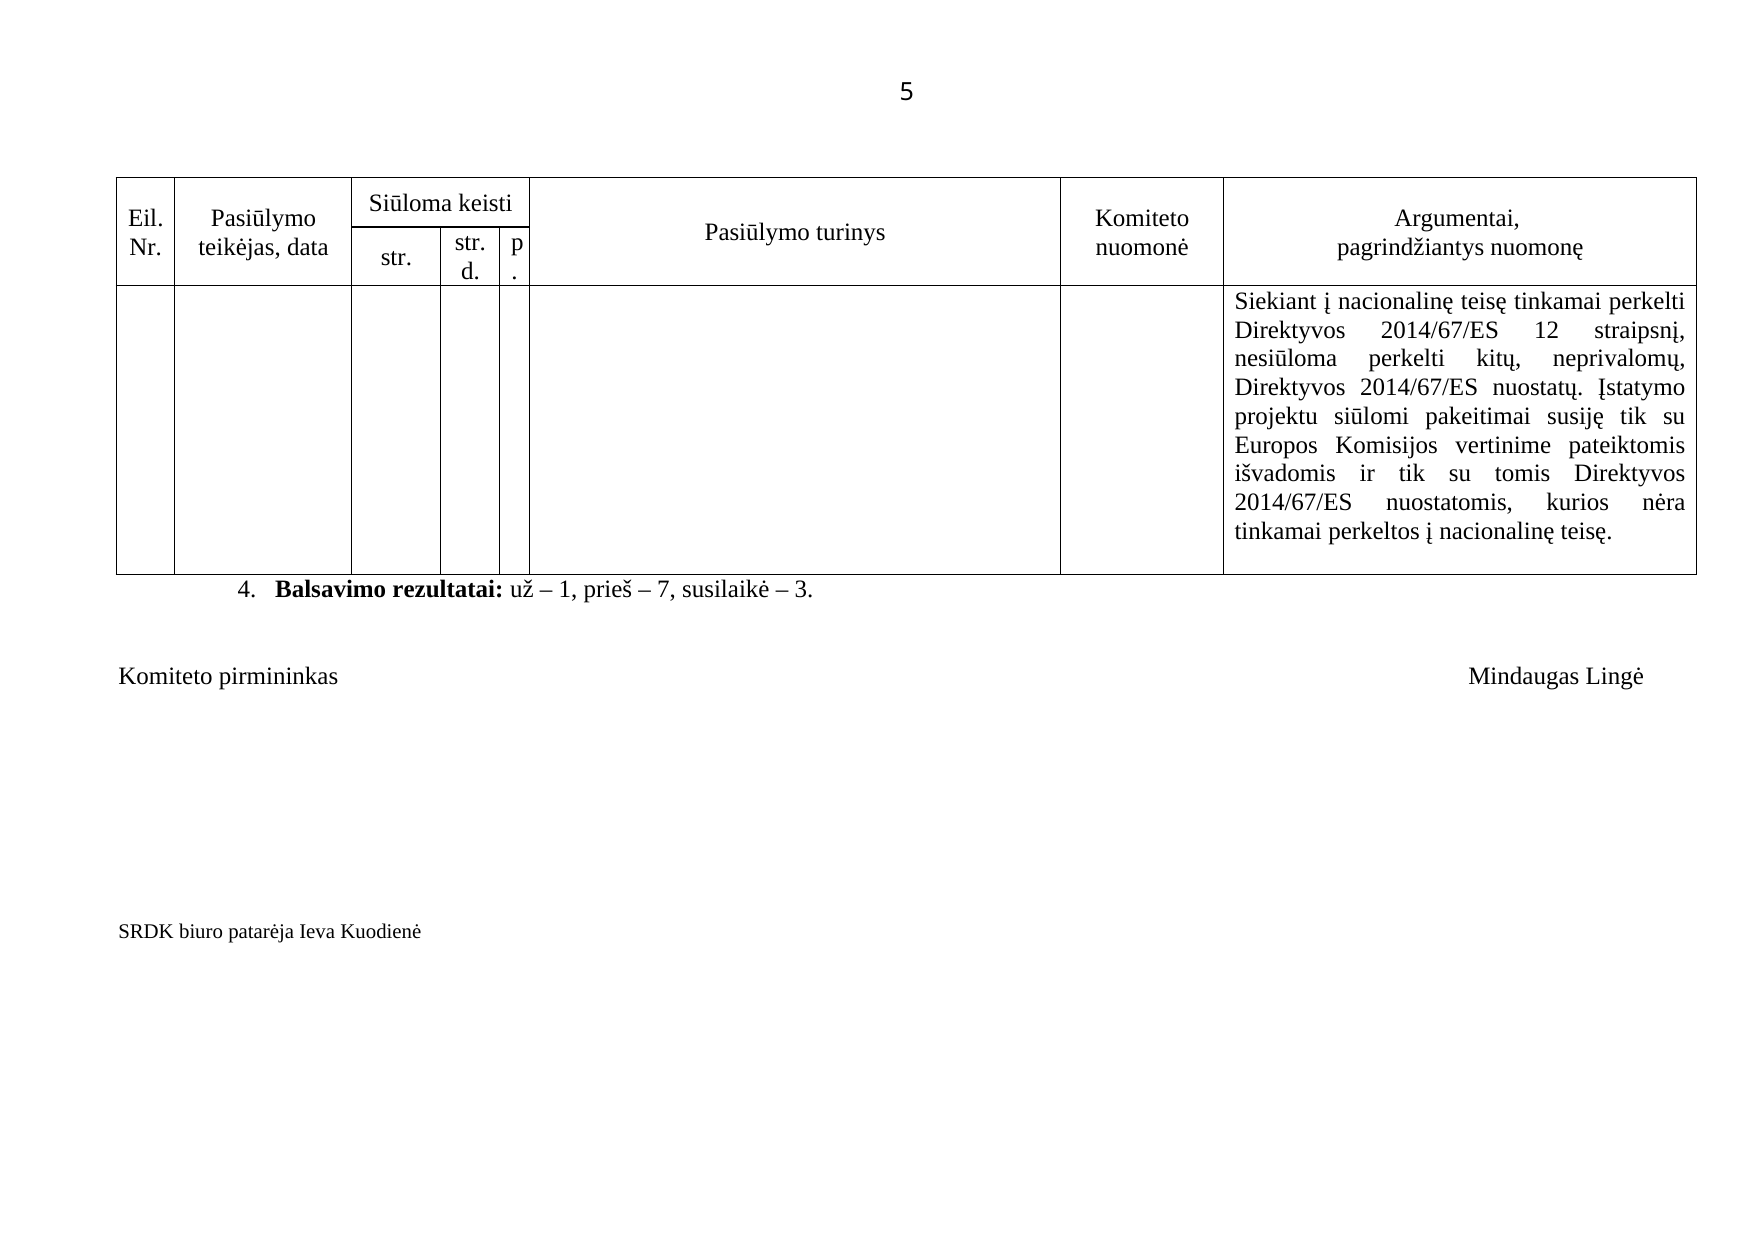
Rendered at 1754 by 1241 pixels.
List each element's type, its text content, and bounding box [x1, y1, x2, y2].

text Komiteto pirmininkas Mindaugas Lingė [118, 661, 1695, 689]
table_cell [1061, 286, 1223, 573]
table_header Argumentai, pagrindžiantys nuomonę [1224, 178, 1696, 285]
table_cell [352, 286, 440, 573]
table_cell str. d. [441, 228, 499, 285]
table_cell [117, 286, 174, 573]
table_cell [530, 286, 1060, 573]
table_header Pasiūlymo turinys [530, 178, 1060, 285]
table_cell [175, 286, 351, 573]
table_cell [500, 286, 529, 573]
table_header Siūloma keisti [352, 178, 529, 226]
table_header Pasiūlymo teikėjas, data [175, 178, 351, 285]
list Balsavimo rezultatai: už – 1, prieš – 7, susilaikė – 3. [237, 575, 1695, 603]
table_cell Siekiant į nacionalinę teisę tinkamai perkelti Direktyvos 2014/67/ES 12 straipsnį, nesiūloma perkelti kitų, neprivalomų, Direktyvos 2014/67/ES nuostatų. Įstatymo projektu siūlomi pakeitimai susiję tik su Europos Komisijos vertinime pateiktomis išvadomis ir tik su tomis Direktyvos 2014/67/ES nuostatomis, kurios nėra tinkamai perkeltos į nacionalinę teisę. [1224, 286, 1696, 573]
table_cell p. [500, 228, 529, 285]
table_header Komiteto nuomonė [1061, 178, 1223, 285]
table_cell str. [352, 228, 440, 285]
table_cell [441, 286, 499, 573]
text SRDK biuro patarėja Ieva Kuodienė [118, 919, 1695, 943]
table_header Eil. Nr. [117, 178, 174, 285]
